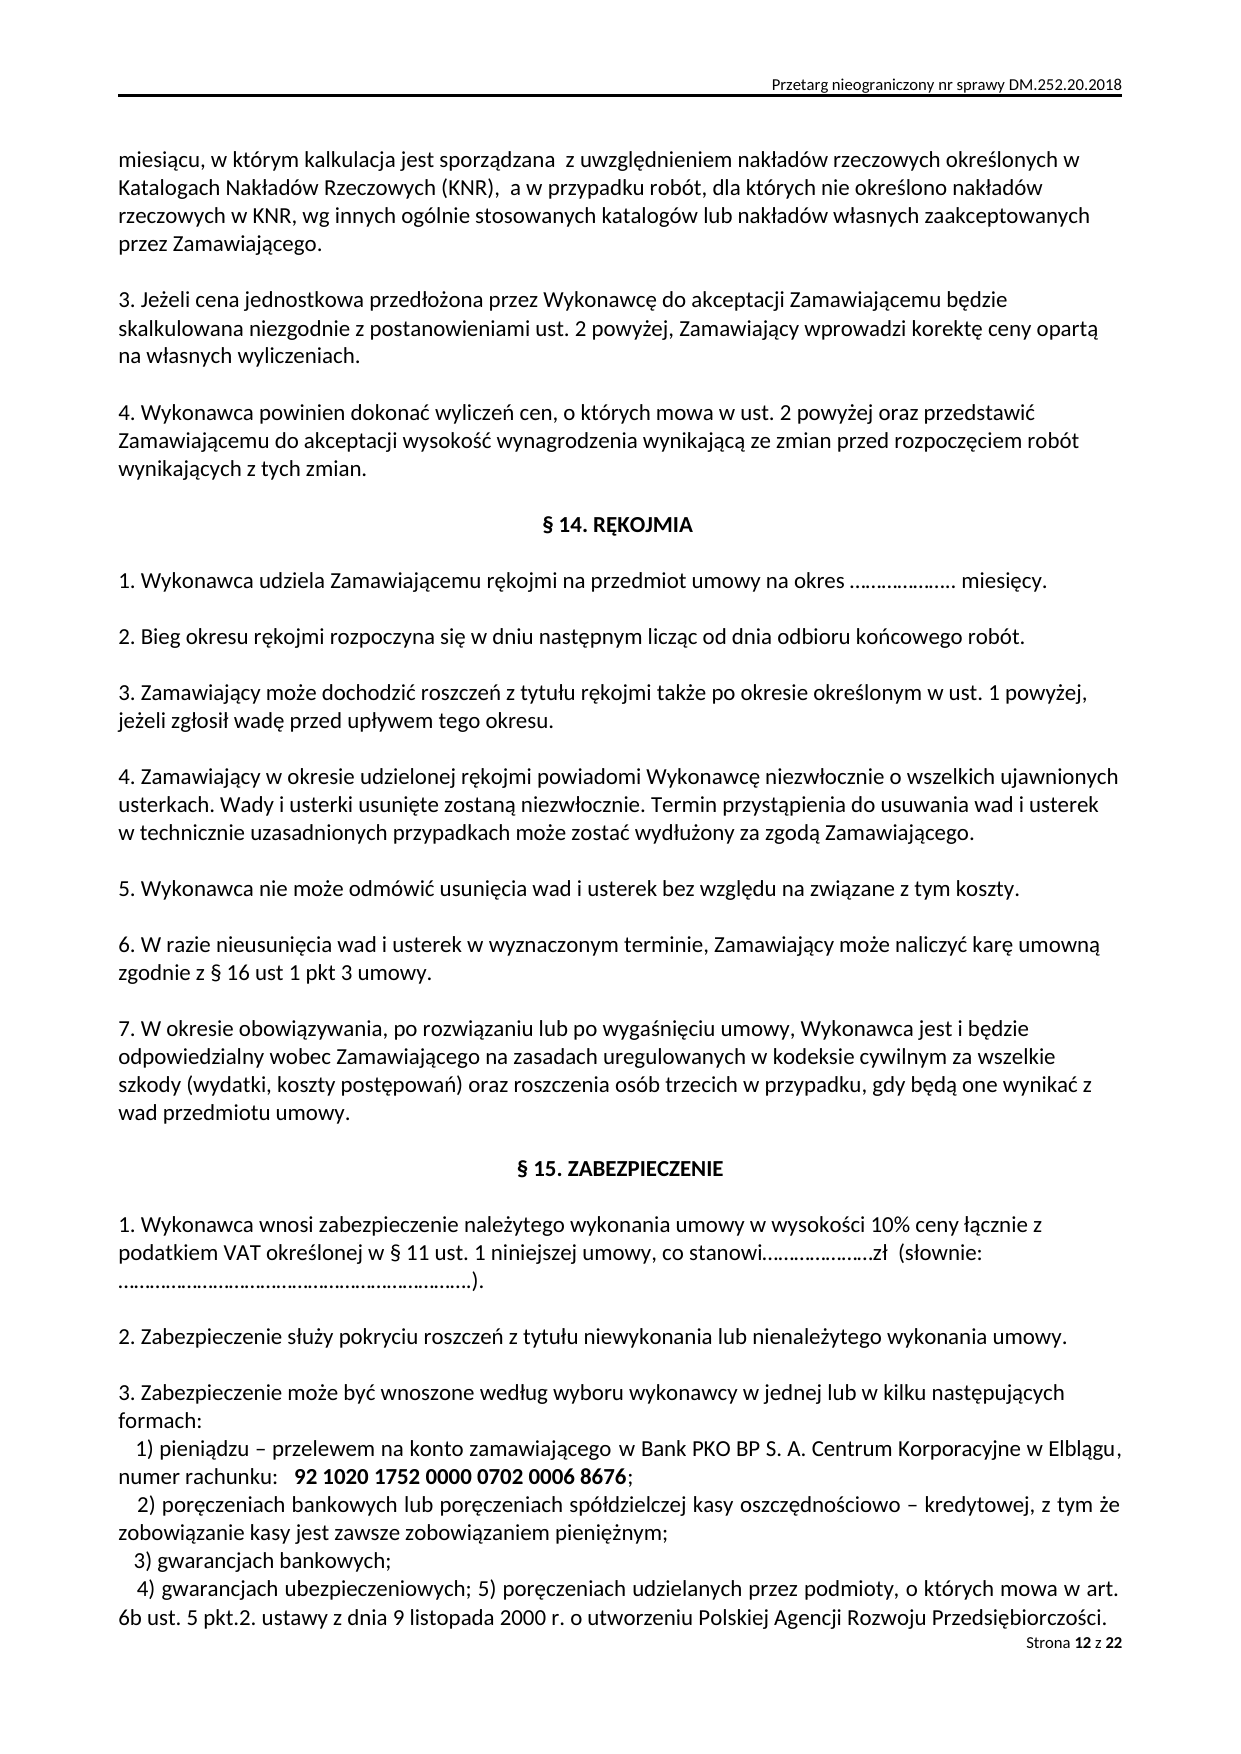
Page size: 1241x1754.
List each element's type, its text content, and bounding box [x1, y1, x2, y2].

text § 14. RĘKOJMIA [118, 510, 1122, 538]
text 1. Wykonawca wnosi zabezpieczenie należytego wykonania umowy w wysokości 10% ceny łącznie z podatkiem VAT określonej w § 11 ust. 1 niniejszej umowy, co stanowi…………………zł (słownie: ………………………………………………………….). [118, 1210, 1122, 1294]
text 2. Bieg okresu rękojmi rozpoczyna się w dniu następnym licząc od dnia odbioru końcowego robót. [118, 622, 1122, 650]
text 7. W okresie obowiązywania, po rozwiązaniu lub po wygaśnięciu umowy, Wykonawca jest i będzie odpowiedzialny wobec Zamawiającego na zasadach uregulowanych w kodeksie cywilnym za wszelkie szkody (wydatki, koszty postępowań) oraz roszczenia osób trzecich w przypadku, gdy będą one wynikać z wad przedmiotu umowy. [118, 1014, 1122, 1126]
text 4. Wykonawca powinien dokonać wyliczeń cen, o których mowa w ust. 2 powyżej oraz przedstawić Zamawiającemu do akceptacji wysokość wynagrodzenia wynikającą ze zmian przed rozpoczęciem robót wynikających z tych zmian. [118, 398, 1122, 482]
text 4. Zamawiający w okresie udzielonej rękojmi powiadomi Wykonawcę niezwłocznie o wszelkich ujawnionych usterkach. Wady i usterki usunięte zostaną niezwłocznie. Termin przystąpienia do usuwania wad i usterek w technicznie uzasadnionych przypadkach może zostać wydłużony za zgodą Zamawiającego. [118, 762, 1122, 846]
text 3. Zamawiający może dochodzić roszczeń z tytułu rękojmi także po okresie określonym w ust. 1 powyżej, jeżeli zgłosił wadę przed upływem tego okresu. [118, 678, 1122, 734]
text 1) pieniądzu – przelewem na konto zamawiającego w Bank PKO BP S. A. Centrum Korporacyjne w Elblągu, numer rachunku: 92 1020 1752 0000 0702 0006 8676; [118, 1434, 1122, 1491]
text 3. Jeżeli cena jednostkowa przedłożona przez Wykonawcę do akceptacji Zamawiającemu będzie skalkulowana niezgodnie z postanowieniami ust. 2 powyżej, Zamawiający wprowadzi korektę ceny opartą na własnych wyliczeniach. [118, 286, 1122, 370]
text 1. Wykonawca udziela Zamawiającemu rękojmi na przedmiot umowy na okres ……………….. miesięcy. [118, 566, 1122, 594]
text 2) poręczeniach bankowych lub poręczeniach spółdzielczej kasy oszczędnościowo – kredytowej, z tym że zobowiązanie kasy jest zawsze zobowiązaniem pieniężnym; [118, 1491, 1122, 1547]
text 2. Zabezpieczenie służy pokryciu roszczeń z tytułu niewykonania lub nienależytego wykonania umowy. [118, 1322, 1122, 1350]
text 3. Zabezpieczenie może być wnoszone według wyboru wykonawcy w jednej lub w kilku następujących formach: [118, 1378, 1122, 1434]
text 5. Wykonawca nie może odmówić usunięcia wad i usterek bez względu na związane z tym koszty. [118, 874, 1122, 902]
text miesiącu, w którym kalkulacja jest sporządzana z uwzględnieniem nakładów rzeczowych określonych w Katalogach Nakładów Rzeczowych (KNR), a w przypadku robót, dla których nie określono nakładów rzeczowych w KNR, wg innych ogólnie stosowanych katalogów lub nakładów własnych zaakceptowanych przez Zamawiającego. [118, 146, 1122, 258]
text 4) gwarancjach ubezpieczeniowych; 5) poręczeniach udzielanych przez podmioty, o których mowa w art. 6b ust. 5 pkt.2. ustawy z dnia 9 listopada 2000 r. o utworzeniu Polskiej Agencji Rozwoju Przedsiębiorczości. [118, 1574, 1122, 1631]
text 3) gwarancjach bankowych; [118, 1547, 1122, 1574]
text § 15. ZABEZPIECZENIE [118, 1154, 1122, 1182]
text 6. W razie nieusunięcia wad i usterek w wyznaczonym terminie, Zamawiający może naliczyć karę umowną zgodnie z § 16 ust 1 pkt 3 umowy. [118, 930, 1122, 986]
